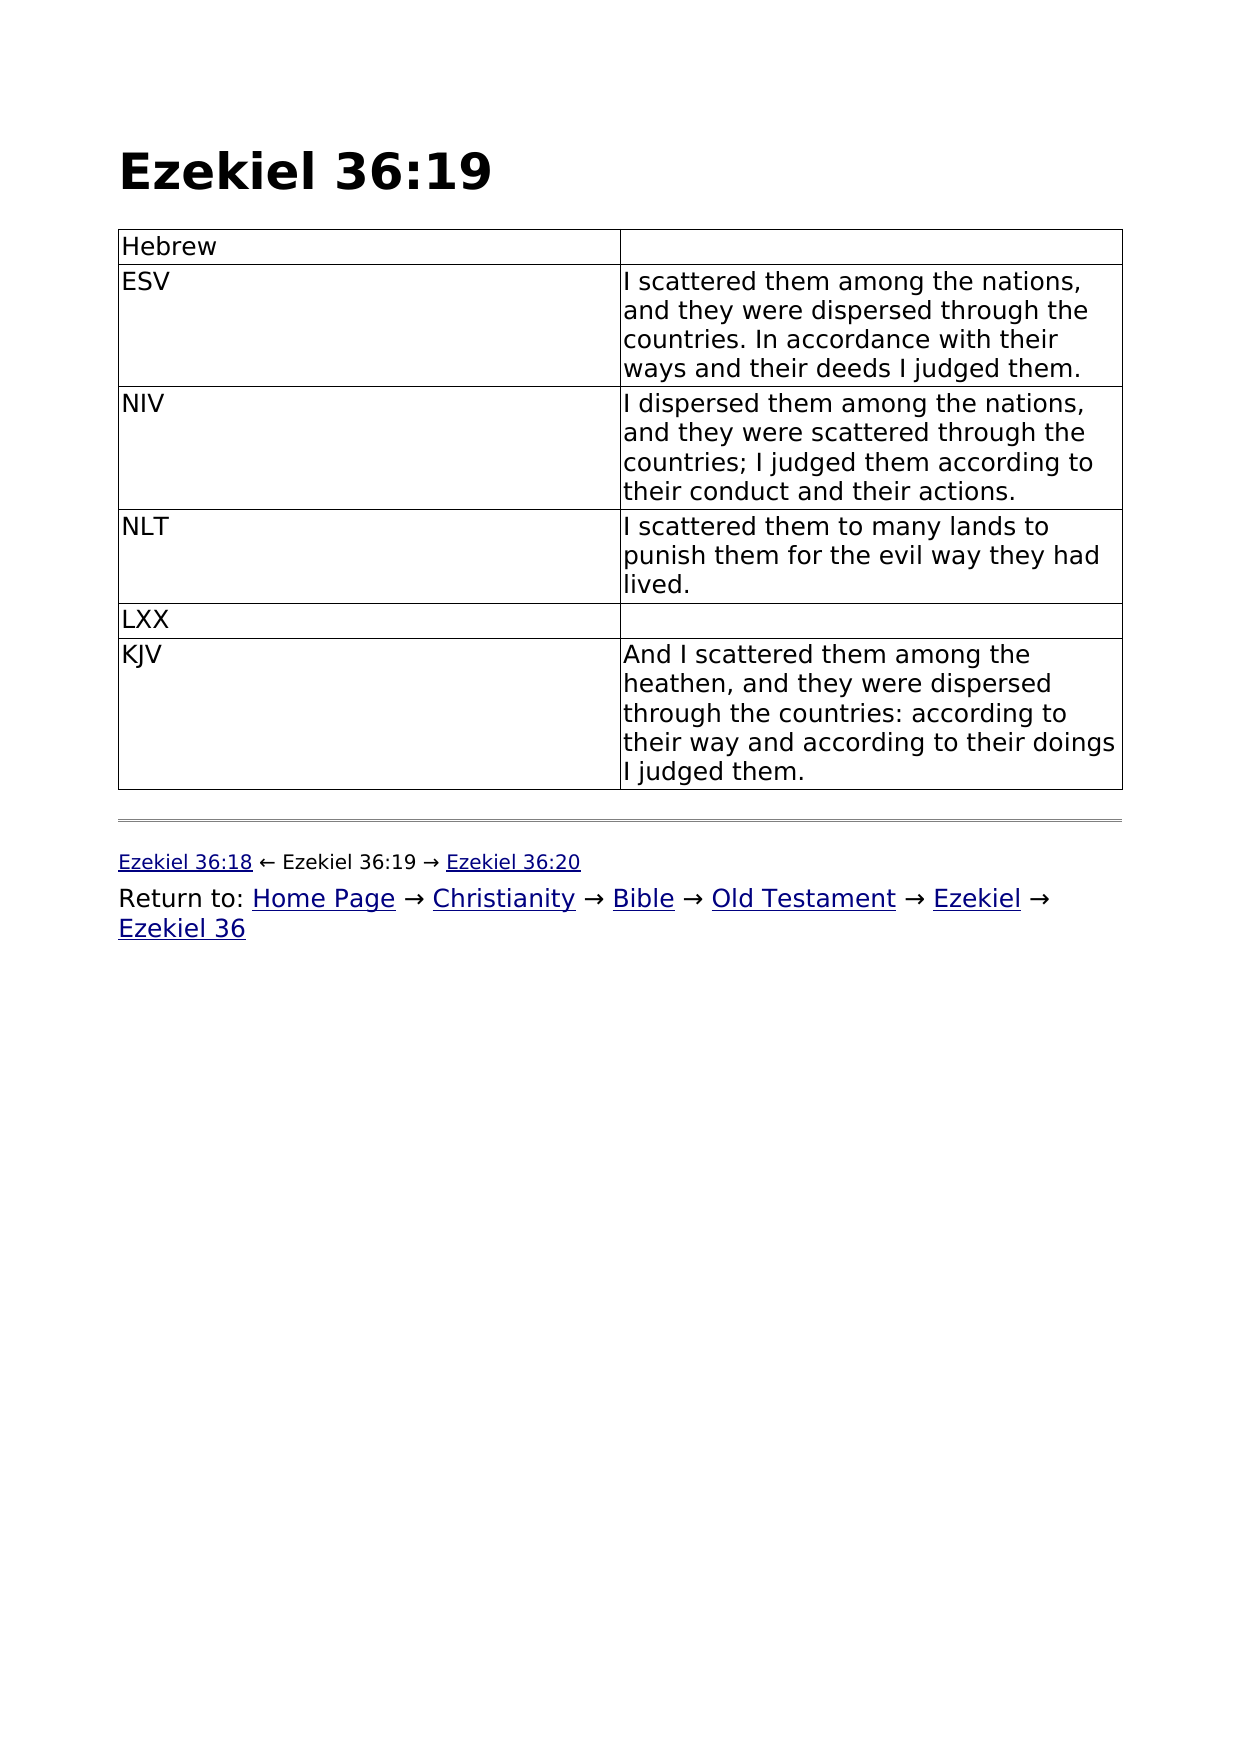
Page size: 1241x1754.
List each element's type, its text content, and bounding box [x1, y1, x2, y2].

text Ezekiel 36:18 ← Ezekiel 36:19 → Ezekiel 36:20 [118, 851, 1122, 884]
table_header Hebrew [119, 230, 620, 264]
table_cell NLT [119, 510, 620, 602]
table_cell I dispersed them among the nations, and they were scattered through the countries; I judged them according to their conduct and their actions. [621, 387, 1122, 509]
table_cell KJV [119, 639, 620, 789]
table_cell NIV [119, 387, 620, 509]
table_cell And I scattered them among the heathen, and they were dispersed through the countries: according to their way and according to their doings I judged them. [621, 639, 1122, 789]
table_cell LXX [119, 604, 620, 637]
table_cell I scattered them to many lands to punish them for the evil way they had lived. [621, 510, 1122, 602]
subtitle Ezekiel 36:19 [118, 143, 1122, 201]
text Return to: Home Page → Christianity → Bible → Old Testament → Ezekiel → Ezekiel 36 [118, 884, 1122, 943]
table_cell [621, 604, 1122, 637]
table_cell I scattered them among the nations, and they were dispersed through the countries. In accordance with their ways and their deeds I judged them. [621, 265, 1122, 386]
table_cell ESV [119, 265, 620, 386]
table_header [621, 230, 1122, 264]
